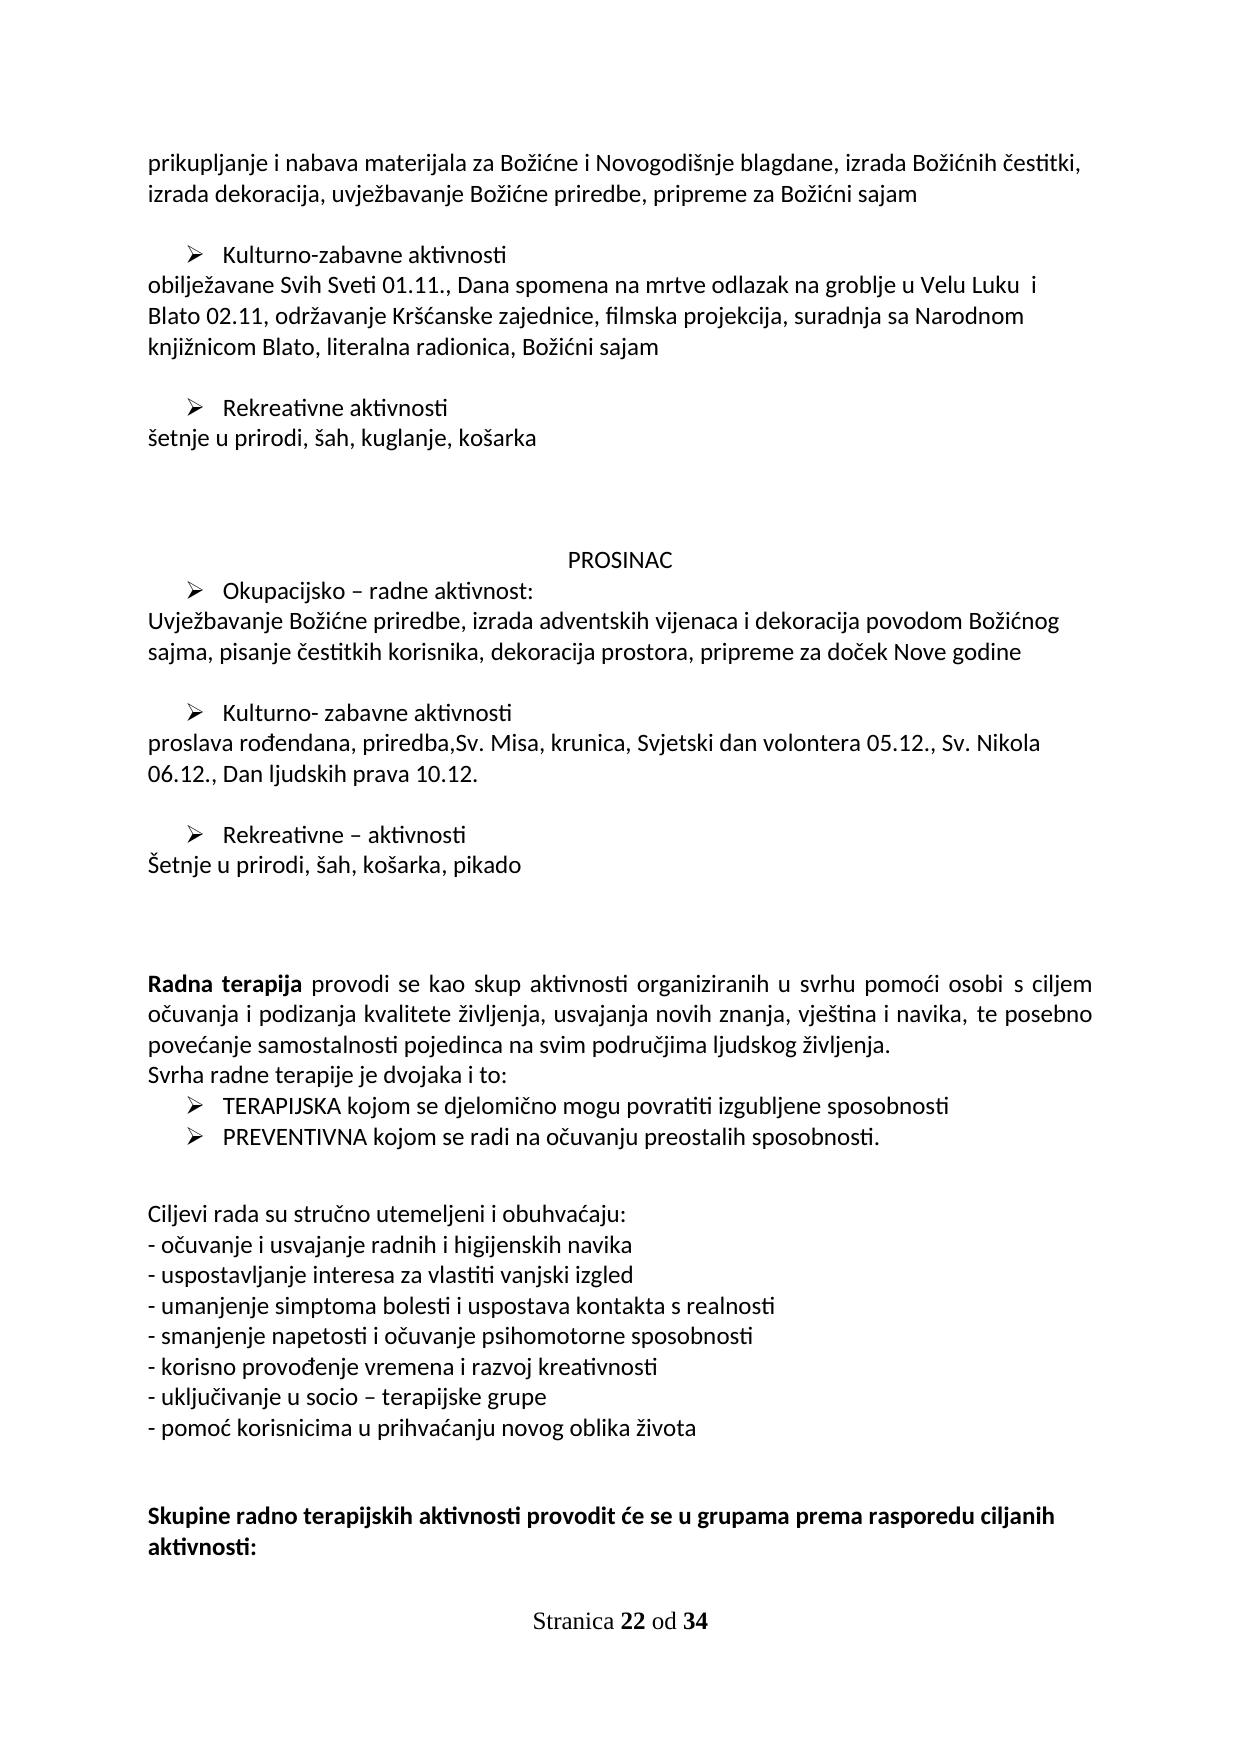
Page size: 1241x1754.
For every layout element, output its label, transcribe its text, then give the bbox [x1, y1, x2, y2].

list Rekreativne – aktivnosti [185, 819, 1093, 849]
list PREVENTIVNA kojom se radi na očuvanju preostalih sposobnosti. [185, 1121, 1093, 1151]
text - uključivanje u socio – terapijske grupe [148, 1382, 1093, 1412]
text Šetnje u prirodi, šah, košarka, pikado [148, 849, 1093, 880]
text - korisno provođenje vremena i razvoj kreativnosti [148, 1351, 1093, 1382]
text šetnje u prirodi, šah, kuglanje, košarka [148, 422, 1093, 453]
text obilježavane Svih Sveti 01.11., Dana spomena na mrtve odlazak na groblje u Velu Luku i Blato 02.11, održavanje Kršćanske zajednice, filmska projekcija, suradnja sa Narodnom knjižnicom Blato, literalna radionica, Božićni sajam [148, 270, 1093, 361]
list TERAPIJSKA kojom se djelomično mogu povratiti izgubljene sposobnosti [185, 1090, 1093, 1121]
text Radna terapija provodi se kao skup aktivnosti organiziranih u svrhu pomoći osobi s ciljem očuvanja i podizanja kvalitete življenja, usvajanja novih znanja, vještina i navika, te posebno povećanje samostalnosti pojedinca na svim područjima ljudskog življenja. [148, 968, 1093, 1060]
text prikupljanje i nabava materijala za Božićne i Novogodišnje blagdane, izrada Božićnih čestitki, izrada dekoracija, uvježbavanje Božićne priredbe, pripreme za Božićni sajam [148, 148, 1093, 209]
text - uspostavljanje interesa za vlastiti vanjski izgled [148, 1259, 1093, 1290]
list Rekreativne aktivnosti [185, 392, 1093, 422]
text - očuvanje i usvajanje radnih i higijenskih navika [148, 1229, 1093, 1259]
text Skupine radno terapijskih aktivnosti provodit će se u grupama prema rasporedu ciljanih aktivnosti: [148, 1500, 1093, 1561]
text Svrha radne terapije je dvojaka i to: [148, 1060, 1093, 1090]
text - umanjenje simptoma bolesti i uspostava kontakta s realnosti [148, 1290, 1093, 1321]
list Kulturno- zabavne aktivnosti [185, 697, 1093, 727]
text Uvježbavanje Božićne priredbe, izrada adventskih vijenaca i dekoracija povodom Božićnog sajma, pisanje čestitkih korisnika, dekoracija prostora, pripreme za doček Nove godine [148, 605, 1093, 666]
text - smanjenje napetosti i očuvanje psihomotorne sposobnosti [148, 1321, 1093, 1351]
text proslava rođendana, priredba,Sv. Misa, krunica, Svjetski dan volontera 05.12., Sv. Nikola 06.12., Dan ljudskih prava 10.12. [148, 727, 1093, 788]
list Okupacijsko – radne aktivnost: [185, 575, 1093, 605]
text PROSINAC [148, 544, 1093, 575]
text - pomoć korisnicima u prihvaćanju novog oblika života [148, 1412, 1093, 1443]
list Kulturno-zabavne aktivnosti [185, 239, 1093, 270]
text Ciljevi rada su stručno utemeljeni i obuhvaćaju: [148, 1198, 1093, 1229]
